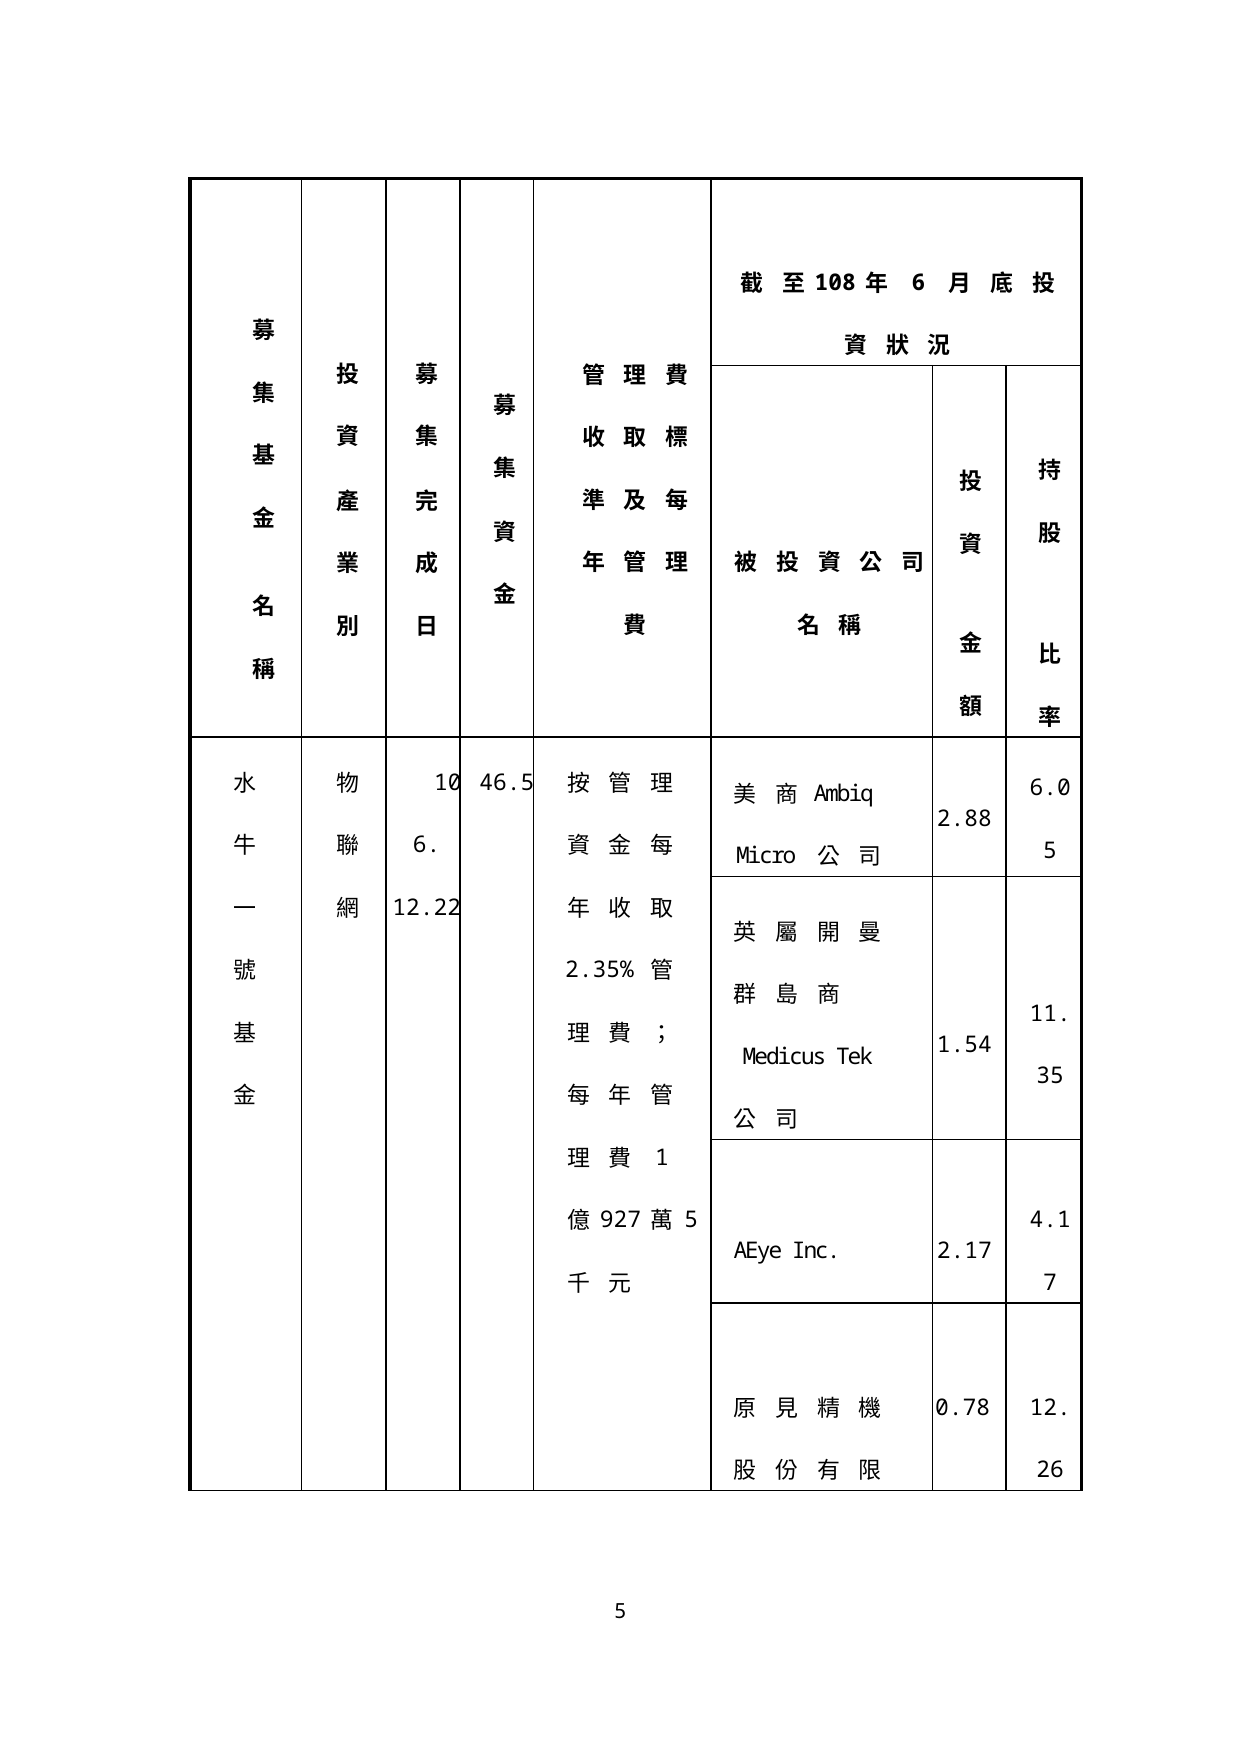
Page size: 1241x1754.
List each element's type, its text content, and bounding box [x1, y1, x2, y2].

table_cell 物聯網 [302, 738, 385, 1490]
table_cell 106. 12.22 [387, 738, 459, 1490]
table_cell 按管理資金每年收取2.35%管理費；每年管理費1億927萬5千元 [534, 738, 710, 1490]
table_cell 水牛一號 基金 [192, 738, 301, 1490]
table_cell 英屬開曼群島商Medicus Tek公司 [712, 877, 932, 1139]
table_header 投資 產業別 [302, 180, 385, 736]
table_cell 46.5 [461, 738, 533, 1490]
table_cell 0.78 [933, 1304, 1005, 1490]
table_cell 1.54 [933, 877, 1005, 1139]
table_cell 12.26 [1007, 1304, 1080, 1490]
table_cell AEye Inc. [712, 1140, 932, 1302]
table_header 募集 資金 [461, 180, 533, 736]
table_cell 2.17 [933, 1140, 1005, 1302]
table_cell 被投資公司名稱 [712, 366, 932, 736]
table_header 募集基金 名稱 [192, 180, 301, 736]
table_cell 11.35 [1007, 877, 1080, 1139]
table_cell 原見精機股份有限 [712, 1304, 932, 1490]
table_header 管理費收取標準及每年管理費 [534, 180, 710, 736]
table_cell 投資 金額 [933, 366, 1005, 736]
table_cell 持股 比率 [1007, 366, 1080, 736]
table_cell 美商Ambiq Micro公司 [712, 738, 932, 876]
table_cell 4.17 [1007, 1140, 1080, 1302]
table_header 截至108年6月底投資狀況 [712, 180, 1080, 365]
table_header 募集 完成日 [387, 180, 459, 736]
table_cell 2.88 [933, 738, 1005, 876]
table_cell 6.05 [1007, 738, 1080, 876]
